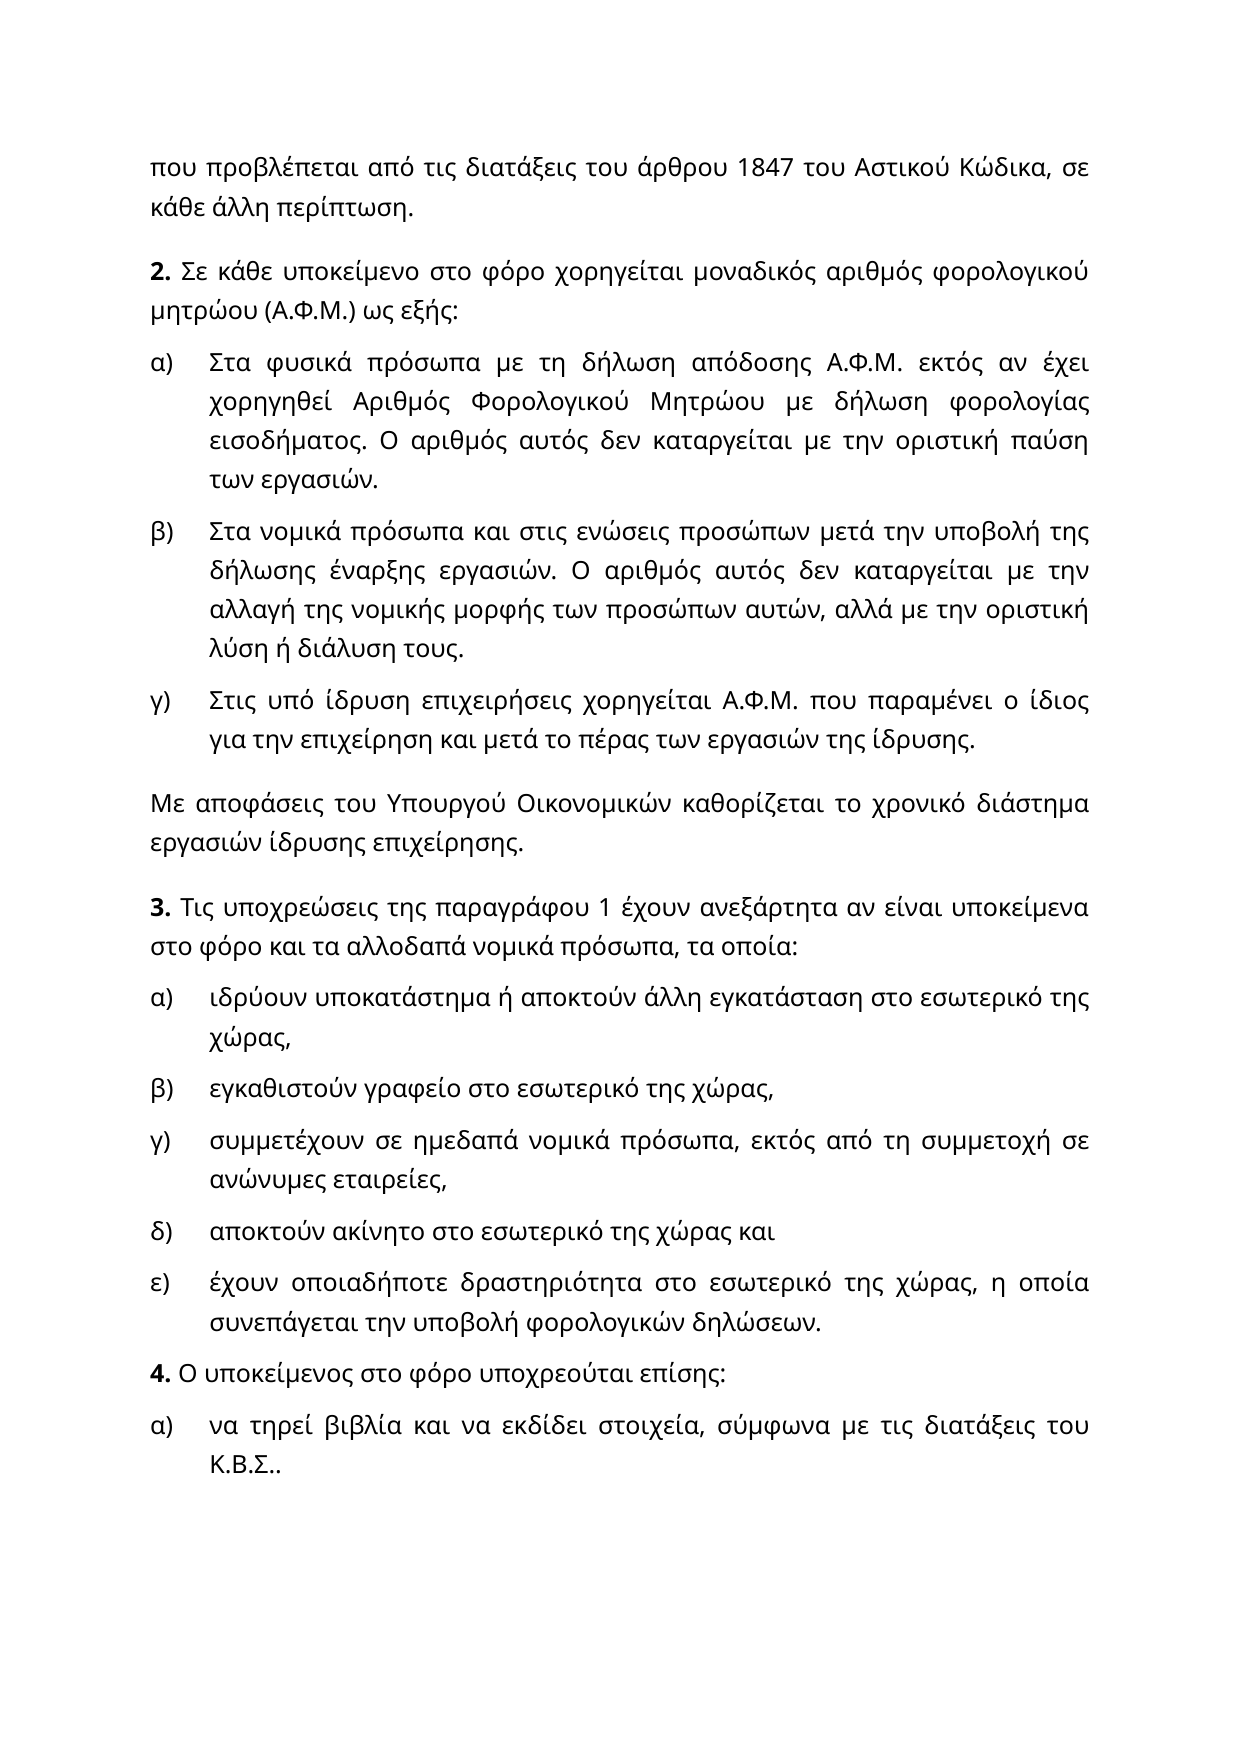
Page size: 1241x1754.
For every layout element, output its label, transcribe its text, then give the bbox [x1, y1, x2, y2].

text που προβλέπεται από τις διατάξεις του άρθρου 1847 του Αστικού Κώδικα, σε κάθε άλλη περίπτωση. [150, 150, 1090, 223]
text 4. O υποκείμενος στο φόρο υποχρεούται επίσης: [150, 1356, 1090, 1390]
text Με αποφάσεις του Υπουργού Οικονομικών καθορίζεται το χρονικό διάστημα εργασιών ίδρυσης επιχείρησης. [150, 786, 1090, 859]
text 2. Σε κάθε υποκείμενο στο φόρο χορηγείται μοναδικός αριθμός φορολογικού μητρώου (Α.Φ.Μ.) ως εξής: [150, 253, 1090, 327]
list β) Στα νομικά πρόσωπα και στις ενώσεις προσώπων μετά την υποβολή της δήλωσης έναρξης εργασιών. Ο αριθμός αυτός δεν καταργείται με την αλλαγή της νομικής μορφής των προσώπων αυτών, αλλά με την οριστική λύση ή διάλυση τους. [150, 513, 1090, 665]
list δ) αποκτούν ακίνητο στο εσωτερικό της χώρας και [150, 1213, 1090, 1247]
list ε) έχουν οποιαδήποτε δραστηριότητα στο εσωτερικό της χώρας, η οποία συνεπάγεται την υποβολή φορολογικών δηλώσεων. [150, 1265, 1090, 1338]
text 3. Τις υποχρεώσεις της παραγράφου 1 έχουν ανεξάρτητα αν είναι υποκείμενα στο φόρο και τα αλλοδαπά νομικά πρόσωπα, τα οποία: [150, 889, 1090, 962]
list γ) Στις υπό ίδρυση επιχειρήσεις χορηγείται Α.Φ.Μ. που παραμένει ο ίδιος για την επιχείρηση και μετά το πέρας των εργασιών της ίδρυσης. [150, 682, 1090, 756]
list β) εγκαθιστούν γραφείο στο εσωτερικό της χώρας, [150, 1071, 1090, 1105]
list α) ιδρύουν υποκατάστημα ή αποκτούν άλλη εγκατάσταση στο εσωτερικό της χώρας, [150, 980, 1090, 1053]
list α) να τηρεί βιβλία και να εκδίδει στοιχεία, σύμφωνα με τις διατάξεις του Κ.Β.Σ.. [150, 1407, 1090, 1481]
list γ) συμμετέχουν σε ημεδαπά νομικά πρόσωπα, εκτός από τη συμμετοχή σε ανώνυμες εταιρείες, [150, 1122, 1090, 1196]
list α) Στα φυσικά πρόσωπα με τη δήλωση απόδοσης Α.Φ.Μ. εκτός αν έχει χορηγηθεί Αριθμός Φορολογικού Μητρώου με δήλωση φορολογίας εισοδήματος. Ο αριθμός αυτός δεν καταργείται με την οριστική παύση των εργασιών. [150, 344, 1090, 496]
